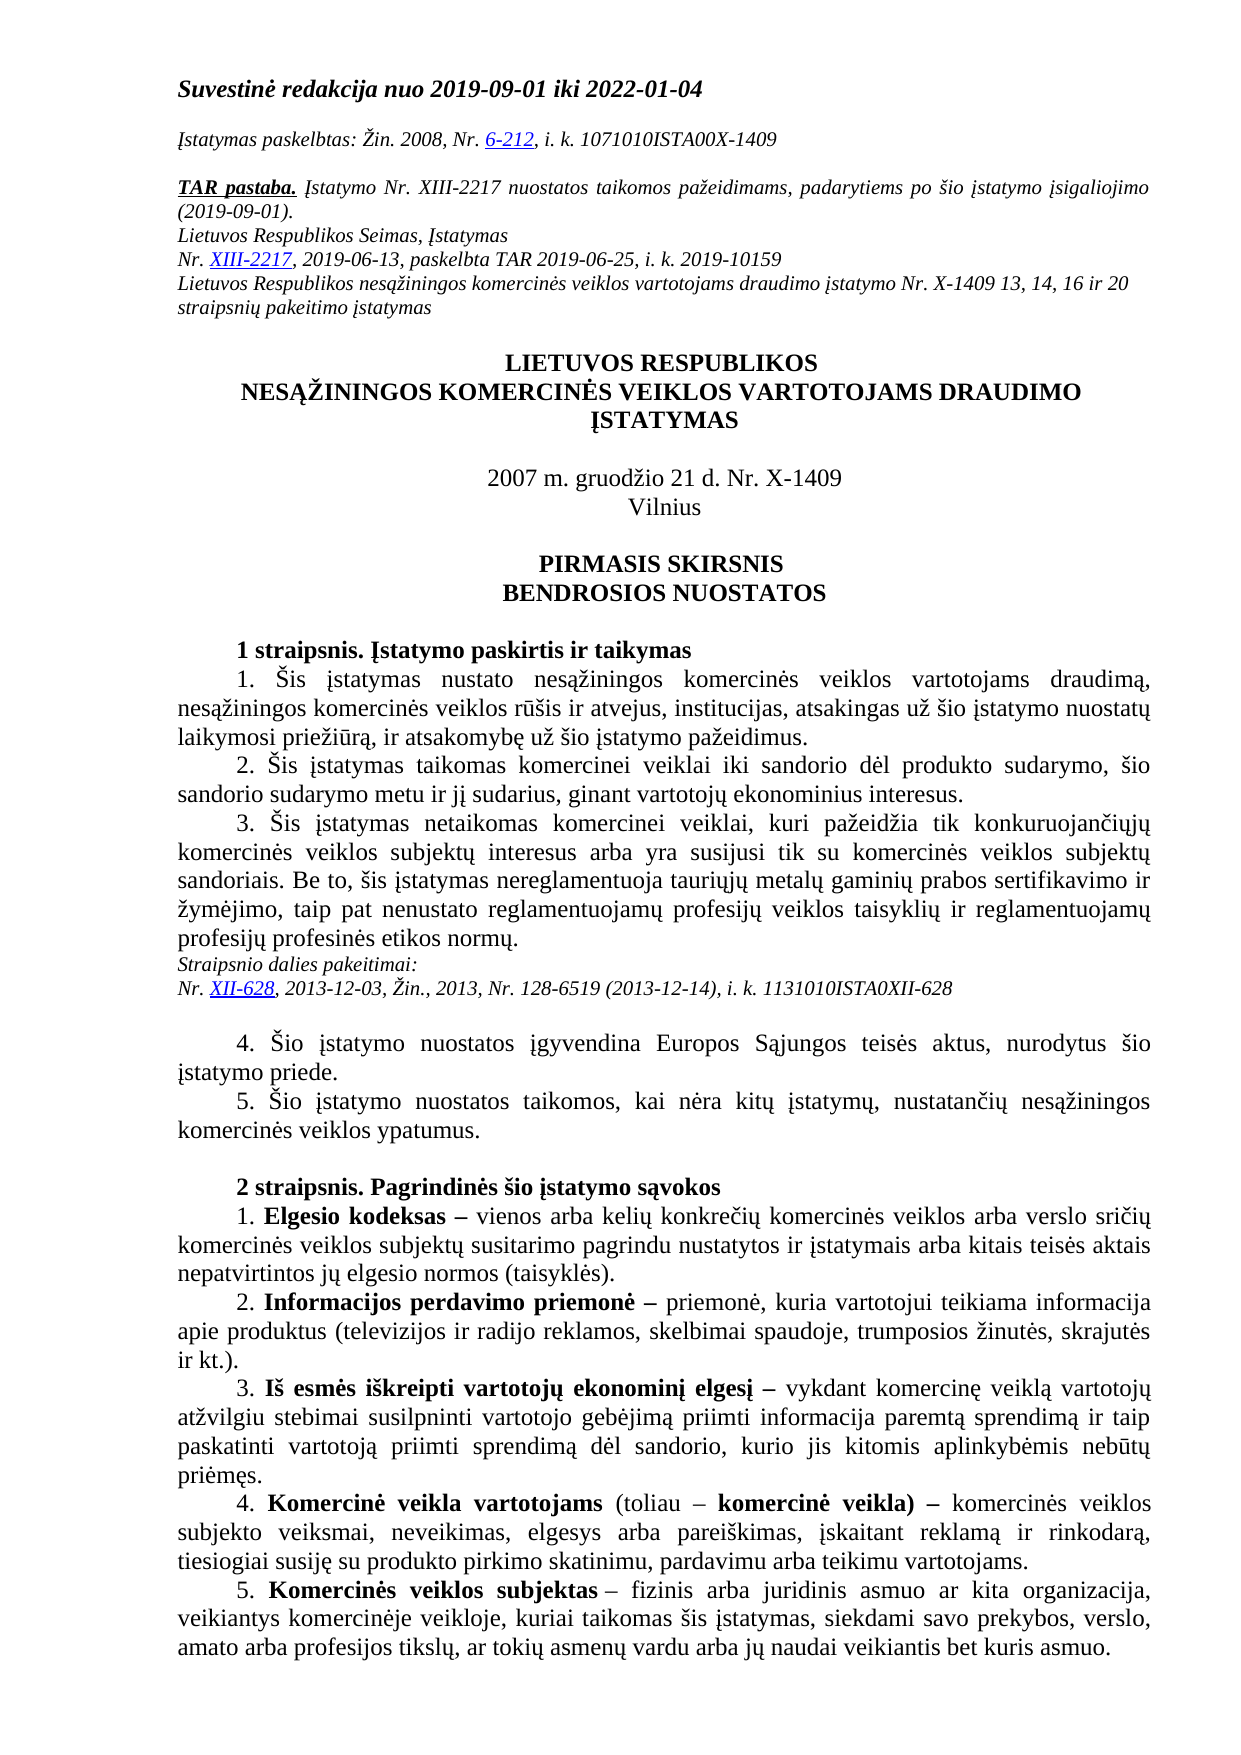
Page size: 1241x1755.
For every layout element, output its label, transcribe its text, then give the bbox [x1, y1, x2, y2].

text 1 straipsnis. Įstatymo paskirtis ir taikymas [177, 635, 1152, 664]
text 2007 m. gruodžio 21 d. Nr. X-1409 [177, 463, 1152, 492]
text 4. Šio įstatymo nuostatos įgyvendina Europos Sąjungos teisės aktus, nurodytus šio įstatymo priede. [177, 1028, 1152, 1086]
text 5. Šio įstatymo nuostatos taikomos, kai nėra kitų įstatymų, nustatančių nesąžiningos komercinės veiklos ypatumus. [177, 1086, 1152, 1143]
text 5. Komercinės veiklos subjektas – fizinis arba juridinis asmuo ar kita organizacija, veikiantys komercinėje veikloje, kuriai taikomas šis įstatymas, siekdami savo prekybos, verslo, amato arba profesijos tikslų, ar tokių asmenų vardu arba jų naudai veikiantis bet kuris asmuo. [177, 1575, 1152, 1661]
text 2. Informacijos perdavimo priemonė – priemonė, kuria vartotojui teikiama informacija apie produktus (televizijos ir radijo reklamos, skelbimai spaudoje, trumposios žinutės, skrajutės ir kt.). [177, 1287, 1152, 1373]
text Įstatymas paskelbtas: Žin. 2008, Nr. 6-212, i. k. 1071010ISTA00X-1409 [177, 127, 1152, 151]
text LIETUVOS RESPUBLIKOS NESĄŽININGOS KOMERCINĖS VEIKLOS VARTOTOJAMS DRAUDIMO ĮSTATYMAS [177, 348, 1152, 434]
text BENDROSIOS NUOSTATOS [177, 578, 1152, 607]
text 2 straipsnis. Pagrindinės šio įstatymo sąvokos [177, 1172, 1152, 1201]
text 3. Šis įstatymas netaikomas komercinei veiklai, kuri pažeidžia tik konkuruojančiųjų komercinės veiklos subjektų interesus arba yra susijusi tik su komercinės veiklos subjektų sandoriais. Be to, šis įstatymas nereglamentuoja tauriųjų metalų gaminių prabos sertifikavimo ir žymėjimo, taip pat nenustato reglamentuojamų profesijų veiklos taisyklių ir reglamentuojamų profesijų profesinės etikos normų. [177, 808, 1152, 952]
text 1. Elgesio kodeksas – vienos arba kelių konkrečių komercinės veiklos arba verslo sričių komercinės veiklos subjektų susitarimo pagrindu nustatytos ir įstatymais arba kitais teisės aktais nepatvirtintos jų elgesio normos (taisyklės). [177, 1201, 1152, 1287]
text 4. Komercinė veikla vartotojams (toliau – komercinė veikla) – komercinės veiklos subjekto veiksmai, neveikimas, elgesys arba pareiškimas, įskaitant reklamą ir rinkodarą, tiesiogiai susiję su produkto pirkimo skatinimu, pardavimu arba teikimu vartotojams. [177, 1488, 1152, 1575]
text PIRMASIS SKIRSNIS [177, 549, 1152, 578]
text Straipsnio dalies pakeitimai: [177, 952, 1152, 976]
text Lietuvos Respublikos Seimas, Įstatymas [177, 223, 1152, 247]
text 1. Šis įstatymas nustato nesąžiningos komercinės veiklos vartotojams draudimą, nesąžiningos komercinės veiklos rūšis ir atvejus, institucijas, atsakingas už šio įstatymo nuostatų laikymosi priežiūrą, ir atsakomybę už šio įstatymo pažeidimus. [177, 664, 1152, 750]
text Nr. XII-628, 2013-12-03, Žin., 2013, Nr. 128-6519 (2013-12-14), i. k. 1131010ISTA0XII-628 [177, 976, 1152, 1000]
text Lietuvos Respublikos nesąžiningos komercinės veiklos vartotojams draudimo įstatymo Nr. X-1409 13, 14, 16 ir 20 straipsnių pakeitimo įstatymas [177, 271, 1152, 319]
text Vilnius [177, 492, 1152, 520]
text Suvestinė redakcija nuo 2019-09-01 iki 2022-01-04 [177, 74, 1152, 103]
text Nr. XIII-2217, 2019-06-13, paskelbta TAR 2019-06-25, i. k. 2019-10159 [177, 247, 1152, 271]
text 3. Iš esmės iškreipti vartotojų ekonominį elgesį – vykdant komercinę veiklą vartotojų atžvilgiu stebimai susilpninti vartotojo gebėjimą priimti informacija paremtą sprendimą ir taip paskatinti vartotoją priimti sprendimą dėl sandorio, kurio jis kitomis aplinkybėmis nebūtų priėmęs. [177, 1373, 1152, 1488]
text 2. Šis įstatymas taikomas komercinei veiklai iki sandorio dėl produkto sudarymo, šio sandorio sudarymo metu ir jį sudarius, ginant vartotojų ekonominius interesus. [177, 750, 1152, 808]
text TAR pastaba. Įstatymo Nr. XIII-2217 nuostatos taikomos pažeidimams, padarytiems po šio įstatymo įsigaliojimo (2019-09-01). [177, 175, 1152, 223]
